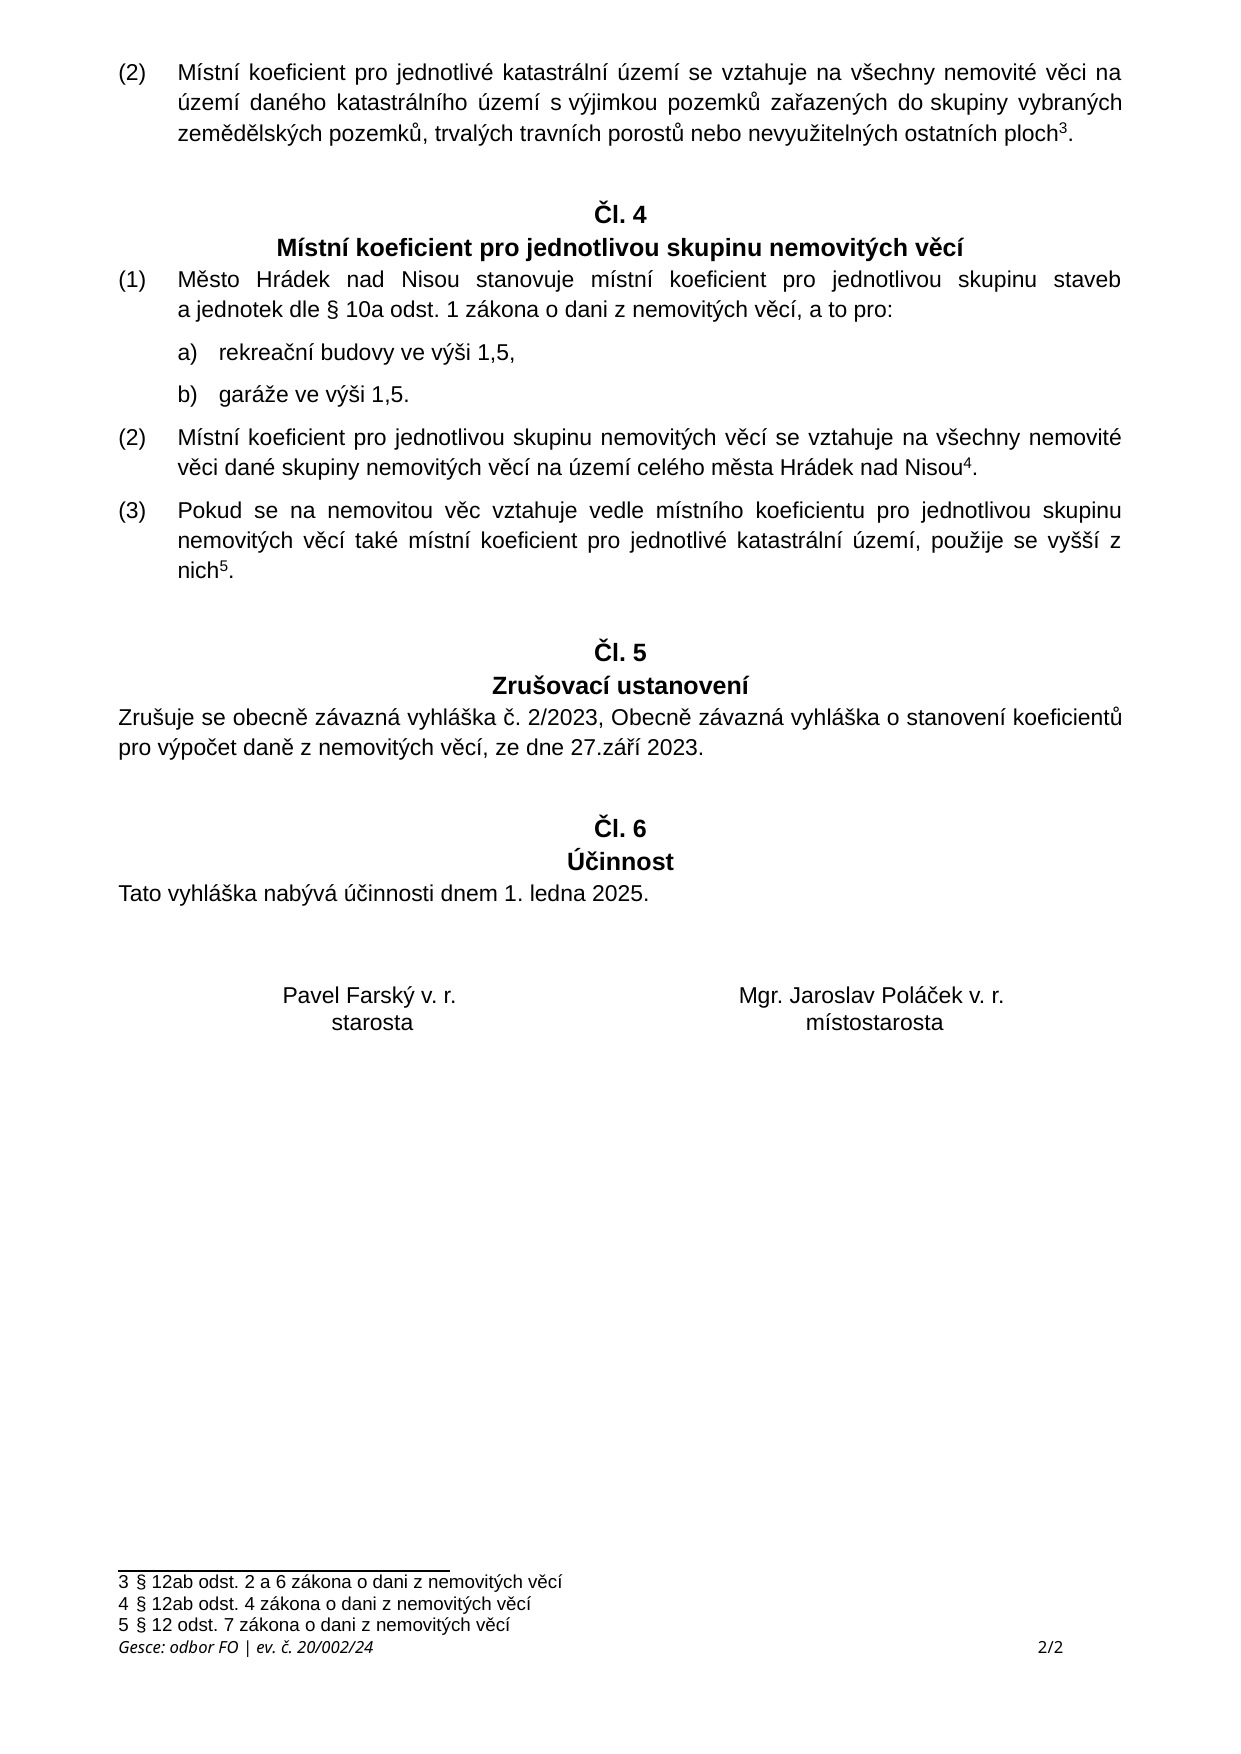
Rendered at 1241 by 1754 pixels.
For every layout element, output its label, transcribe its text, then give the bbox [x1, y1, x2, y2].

text Tato vyhláška nabývá účinnosti dnem 1. ledna 2025. [118, 880, 1122, 906]
text Zrušuje se obecně závazná vyhláška č. 2/2023, Obecně závazná vyhláška o stanovení koeficientů pro výpočet daně z nemovitých věcí, ze dne 27.září 2023. [118, 704, 1122, 760]
table_cell [118, 1041, 620, 1159]
table_header Mgr. Jaroslav Poláček v. r. místostarosta [620, 923, 1122, 1041]
list Místní koeficient pro jednotlivou skupinu nemovitých věcí se vztahuje na všechny nemovité věci dané skupiny nemovitých věcí na území celého města Hrádek nad Nisou. [118, 424, 1122, 481]
subtitle Čl. 4 Místní koeficient pro jednotlivou skupinu nemovitých věcí [118, 200, 1122, 261]
list § 12 odst. 7 zákona o dani z nemovitých věcí [118, 1614, 1122, 1635]
list Pokud se na nemovitou věc vztahuje vedle místního koeficientu pro jednotlivou skupinu nemovitých věcí také místní koeficient pro jednotlivé katastrální území, použije se vyšší z nich. [118, 497, 1122, 584]
table_cell [620, 1041, 1122, 1159]
list Místní koeficient pro jednotlivé katastrální území se vztahuje na všechny nemovité věci na území daného katastrálního území s výjimkou pozemků zařazených do skupiny vybraných zemědělských pozemků, trvalých travních porostů nebo nevyužitelných ostatních ploch. [118, 59, 1122, 146]
list Město Hrádek nad Nisou stanovuje místní koeficient pro jednotlivou skupinu staveb a jednotek dle § 10a odst. 1 zákona o dani z nemovitých věcí, a to pro: [118, 266, 1122, 322]
list § 12ab odst. 2 a 6 zákona o dani z nemovitých věcí [118, 1571, 1122, 1592]
list rekreační budovy ve výši 1,5, [177, 339, 1122, 365]
subtitle Čl. 5 Zrušovací ustanovení [118, 638, 1122, 699]
table_header Pavel Farský v. r. starosta [118, 923, 620, 1041]
list garáže ve výši 1,5. [177, 381, 1122, 408]
list § 12ab odst. 4 zákona o dani z nemovitých věcí [118, 1592, 1122, 1614]
subtitle Čl. 6 Účinnost [118, 814, 1122, 876]
